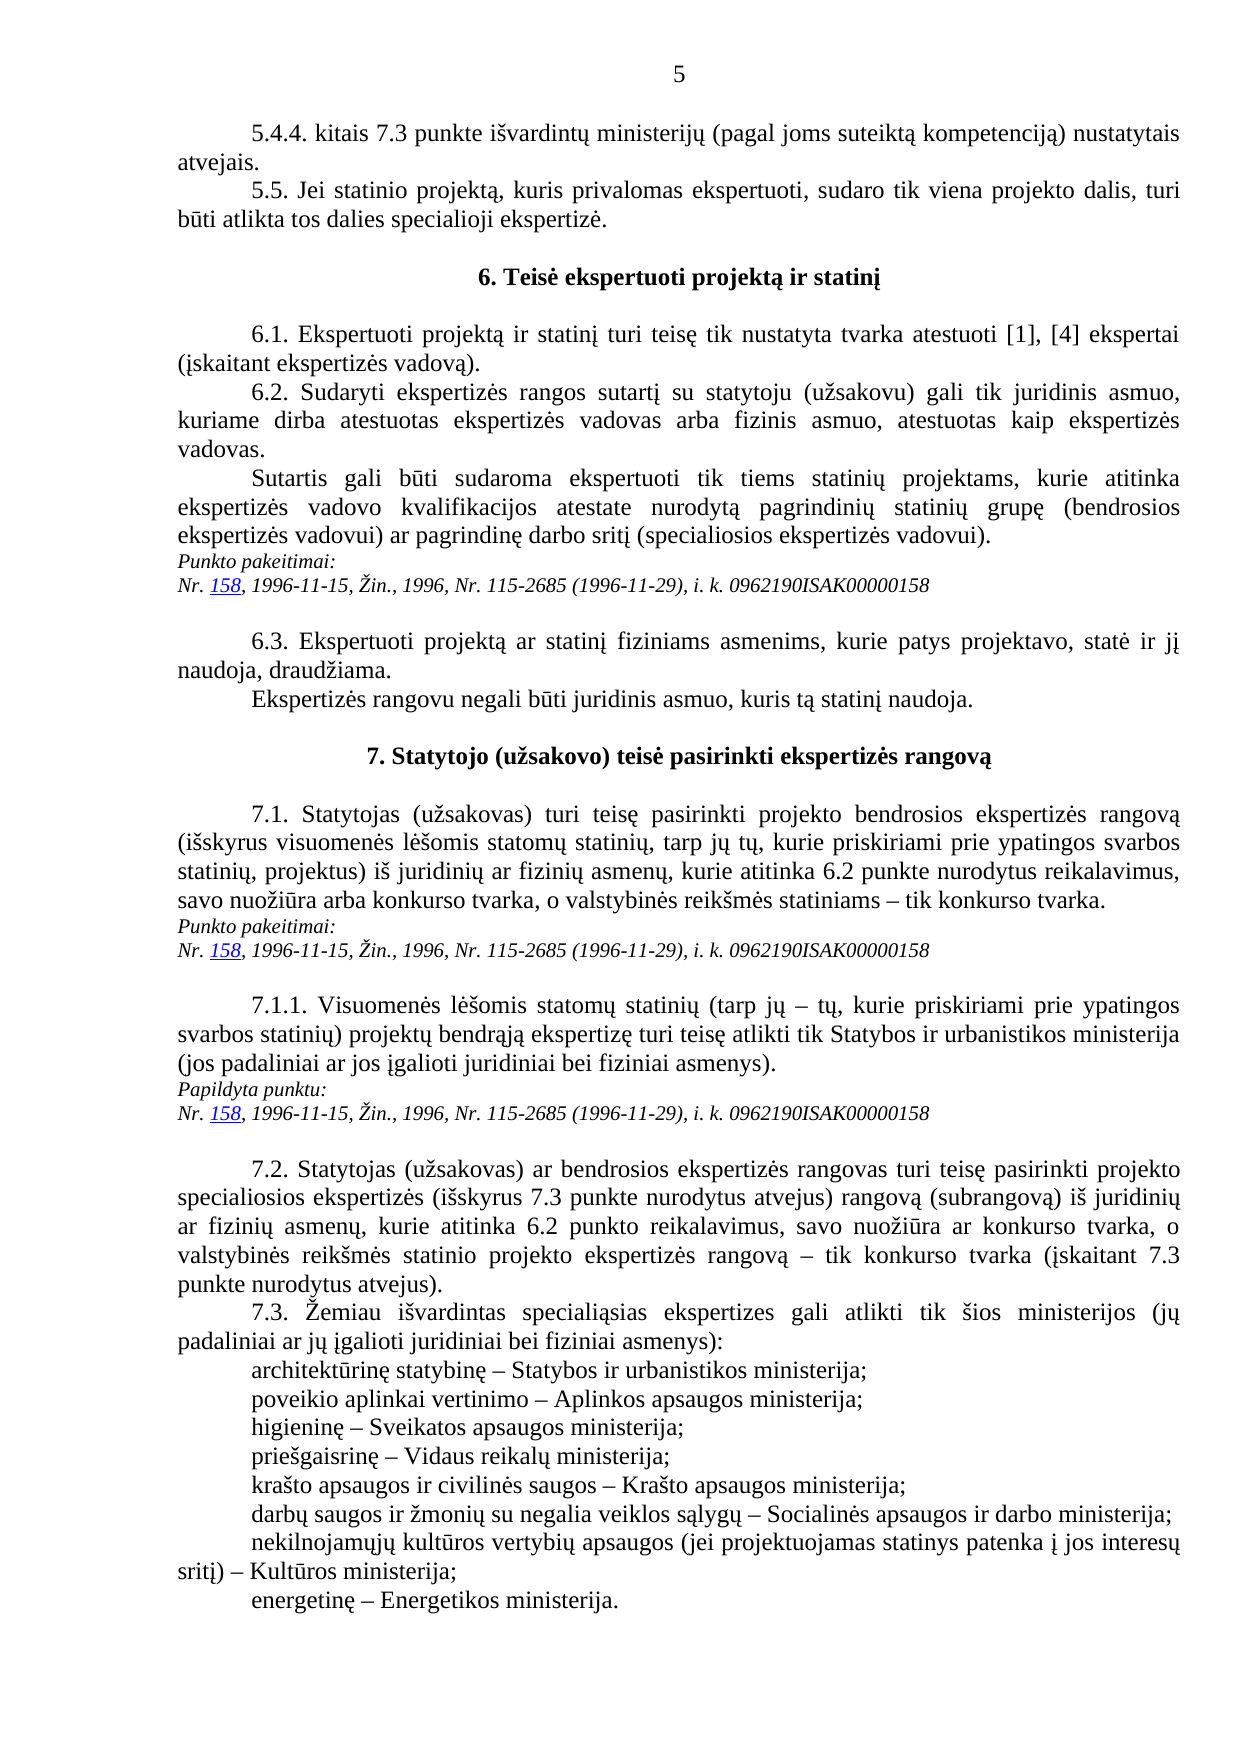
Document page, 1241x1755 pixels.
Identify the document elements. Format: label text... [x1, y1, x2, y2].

text nekilnojamųjų kultūros vertybių apsaugos (jei projektuojamas statinys patenka į jos interesų sritį) – Kultūros ministerija; [177, 1527, 1181, 1585]
text priešgaisrinę – Vidaus reikalų ministerija; [177, 1441, 1181, 1470]
text 5.5. Jei statinio projektą, kuris privalomas ekspertuoti, sudaro tik viena projekto dalis, turi būti atlikta tos dalies specialioji ekspertizė. [177, 176, 1181, 233]
text 6.1. Ekspertuoti projektą ir statinį turi teisę tik nustatyta tvarka atestuoti [1], [4] ekspertai (įskaitant ekspertizės vadovą). [177, 319, 1181, 377]
text Nr. 158, 1996-11-15, Žin., 1996, Nr. 115-2685 (1996-11-29), i. k. 0962190ISAK00000158 [177, 1101, 1181, 1125]
text Punkto pakeitimai: [177, 549, 1181, 573]
text poveikio aplinkai vertinimo – Aplinkos apsaugos ministerija; [177, 1384, 1181, 1412]
text 6. Teisė ekspertuoti projektą ir statinį [177, 262, 1181, 291]
text 7.1.1. Visuomenės lėšomis statomų statinių (tarp jų – tų, kurie priskiriami prie ypatingos svarbos statinių) projektų bendrąją ekspertizę turi teisę atlikti tik Statybos ir urbanistikos ministerija (jos padaliniai ar jos įgalioti juridiniai bei fiziniai asmenys). [177, 991, 1181, 1077]
text krašto apsaugos ir civilinės saugos – Krašto apsaugos ministerija; [177, 1470, 1181, 1499]
text 6.2. Sudaryti ekspertizės rangos sutartį su statytoju (užsakovu) gali tik juridinis asmuo, kuriame dirba atestuotas ekspertizės vadovas arba fizinis asmuo, atestuotas kaip ekspertizės vadovas. [177, 377, 1181, 463]
text Papildyta punktu: [177, 1077, 1181, 1101]
text 5.4.4. kitais 7.3 punkte išvardintų ministerijų (pagal joms suteiktą kompetenciją) nustatytais atvejais. [177, 118, 1181, 176]
text darbų saugos ir žmonių su negalia veiklos sąlygų – Socialinės apsaugos ir darbo ministerija; [177, 1499, 1181, 1527]
text 7.2. Statytojas (užsakovas) ar bendrosios ekspertizės rangovas turi teisę pasirinkti projekto specialiosios ekspertizės (išskyrus 7.3 punkte nurodytus atvejus) rangovą (subrangovą) iš juridinių ar fizinių asmenų, kurie atitinka 6.2 punkto reikalavimus, savo nuožiūra ar konkurso tvarka, o valstybinės reikšmės statinio projekto ekspertizės rangovą – tik konkurso tvarka (įskaitant 7.3 punkte nurodytus atvejus). [177, 1154, 1181, 1297]
text Nr. 158, 1996-11-15, Žin., 1996, Nr. 115-2685 (1996-11-29), i. k. 0962190ISAK00000158 [177, 573, 1181, 597]
text 7.1. Statytojas (užsakovas) turi teisę pasirinkti projekto bendrosios ekspertizės rangovą (išskyrus visuomenės lėšomis statomų statinių, tarp jų tų, kurie priskiriami prie ypatingos svarbos statinių, projektus) iš juridinių ar fizinių asmenų, kurie atitinka 6.2 punkte nurodytus reikalavimus, savo nuožiūra arba konkurso tvarka, o valstybinės reikšmės statiniams – tik konkurso tvarka. [177, 799, 1181, 914]
text architektūrinę statybinę – Statybos ir urbanistikos ministerija; [177, 1355, 1181, 1384]
text Sutartis gali būti sudaroma ekspertuoti tik tiems statinių projektams, kurie atitinka ekspertizės vadovo kvalifikacijos atestate nurodytą pagrindinių statinių grupę (bendrosios ekspertizės vadovui) ar pagrindinę darbo sritį (specialiosios ekspertizės vadovui). [177, 463, 1181, 549]
text 7.3. Žemiau išvardintas specialiąsias ekspertizes gali atlikti tik šios ministerijos (jų padaliniai ar jų įgalioti juridiniai bei fiziniai asmenys): [177, 1297, 1181, 1355]
text Ekspertizės rangovu negali būti juridinis asmuo, kuris tą statinį naudoja. [177, 684, 1181, 712]
text Nr. 158, 1996-11-15, Žin., 1996, Nr. 115-2685 (1996-11-29), i. k. 0962190ISAK00000158 [177, 938, 1181, 962]
text 7. Statytojo (užsakovo) teisė pasirinkti ekspertizės rangovą [177, 741, 1181, 770]
text energetinę – Energetikos ministerija. [177, 1585, 1181, 1614]
text Punkto pakeitimai: [177, 914, 1181, 938]
text 6.3. Ekspertuoti projektą ar statinį fiziniams asmenims, kurie patys projektavo, statė ir jį naudoja, draudžiama. [177, 626, 1181, 684]
text higieninę – Sveikatos apsaugos ministerija; [177, 1412, 1181, 1441]
